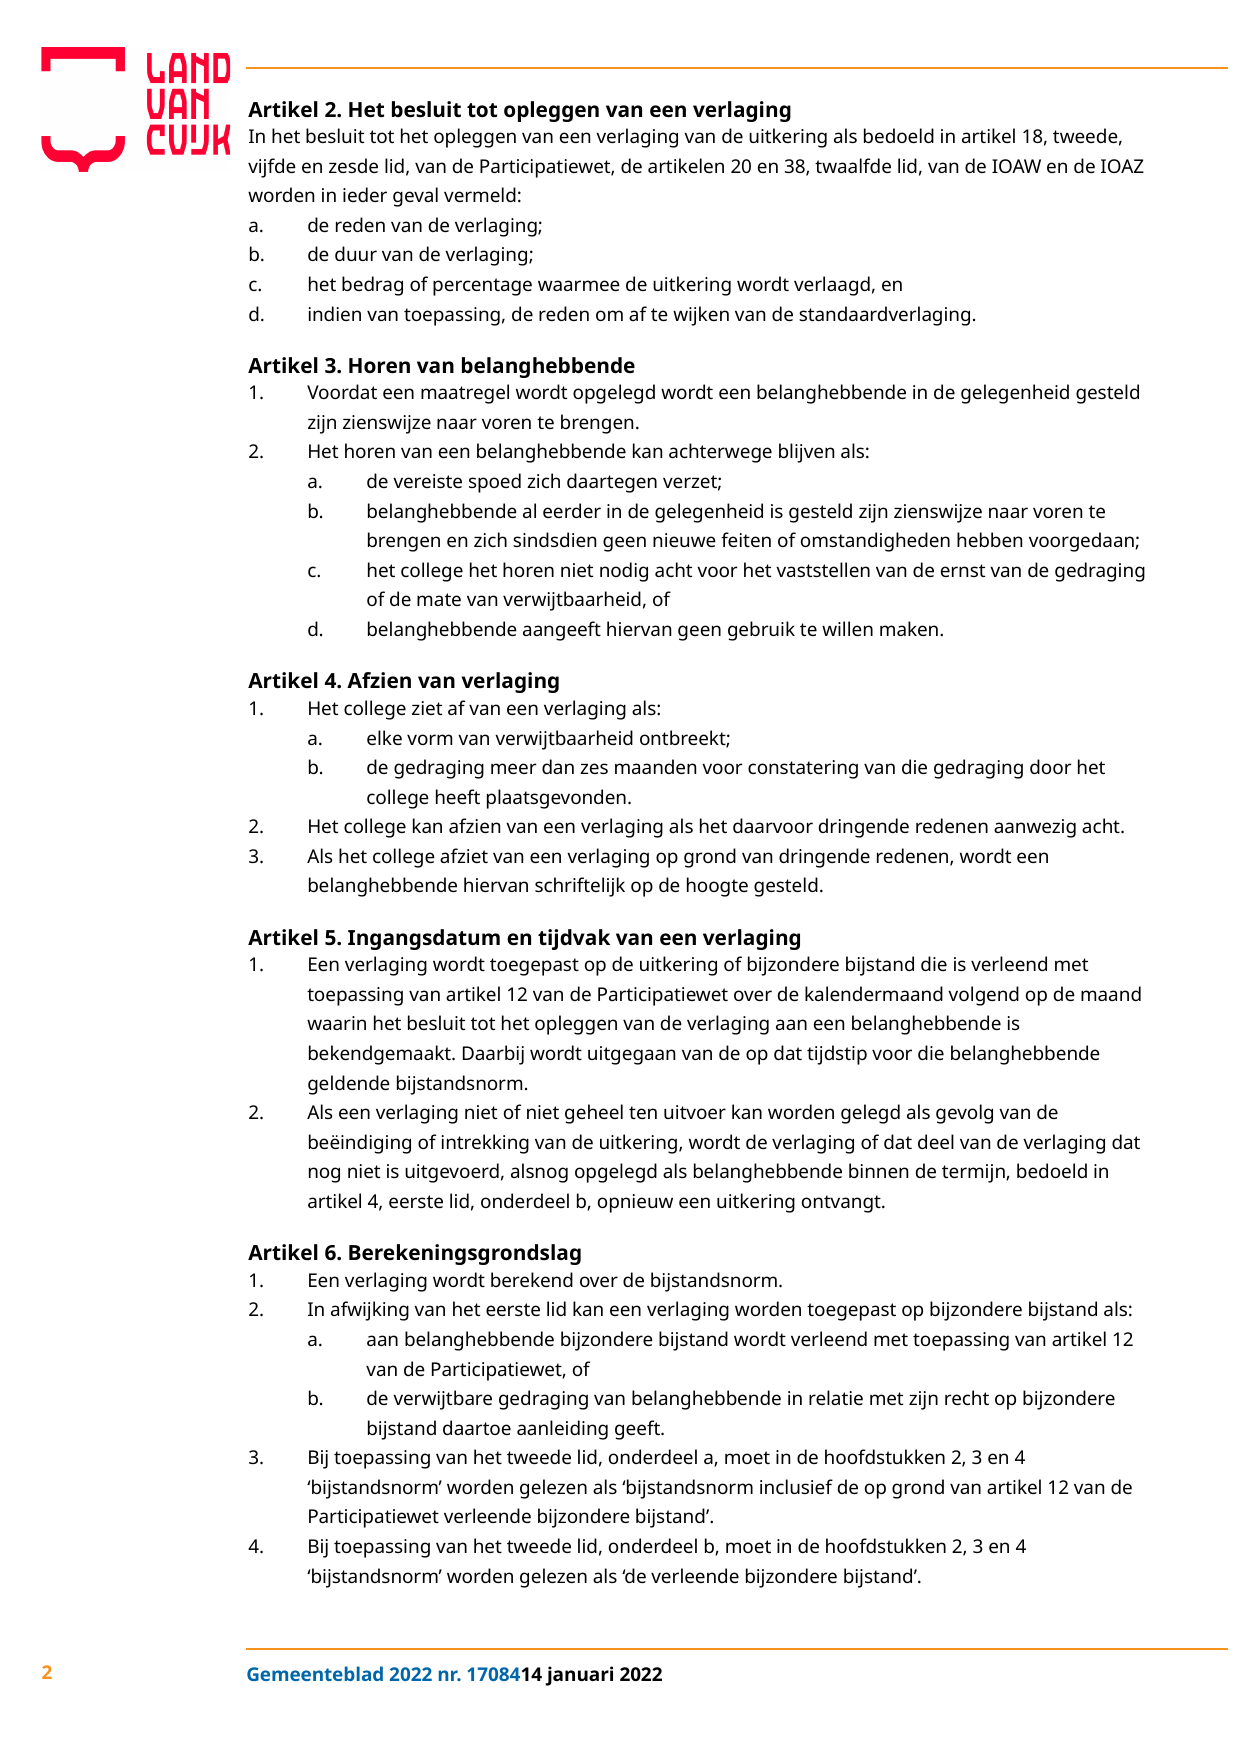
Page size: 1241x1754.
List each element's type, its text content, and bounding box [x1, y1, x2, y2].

list Als een verlaging niet of niet geheel ten uitvoer kan worden gelegd als gevolg van de beëindiging of intrekking van de uitkering, wordt de verlaging of dat deel van de verlaging dat nog niet is uitgevoerd, alsnog opgelegd als belanghebbende binnen de termijn, bedoeld in artikel 4, eerste lid, onderdeel b, opnieuw een uitkering ontvangt. [248, 1099, 1152, 1214]
list Bij toepassing van het tweede lid, onderdeel a, moet in de hoofdstukken 2, 3 en 4 ‘bijstandsnorm’ worden gelezen als ‘bijstandsnorm inclusief de op grond van artikel 12 van de Participatiewet verleende bijzondere bijstand’. [248, 1444, 1152, 1529]
list indien van toepassing, de reden om af te wijken van de standaardverlaging. [248, 301, 1152, 326]
list de vereiste spoed zich daartegen verzet; [307, 468, 1152, 494]
list het college het horen niet nodig acht voor het vaststellen van de ernst van de gedraging of de mate van verwijtbaarheid, of [307, 557, 1152, 612]
list Het horen van een belanghebbende kan achterwege blijven als: [248, 439, 1152, 464]
list de gedraging meer dan zes maanden voor constatering van die gedraging door het college heeft plaatsgevonden. [307, 754, 1152, 809]
list Een verlaging wordt berekend over de bijstandsnorm. [248, 1267, 1152, 1293]
text Artikel 2. Het besluit tot opleggen van een verlaging [248, 95, 1152, 123]
list Als het college afziet van een verlaging op grond van dringende redenen, wordt een belanghebbende hiervan schriftelijk op de hoogte gesteld. [248, 843, 1152, 898]
list de reden van de verlaging; [248, 212, 1152, 238]
text In het besluit tot het opleggen van een verlaging van de uitkering als bedoeld in artikel 18, tweede, vijfde en zesde lid, van de Participatiewet, de artikelen 20 en 38, twaalfde lid, van de IOAW en de IOAZ worden in ieder geval vermeld: [248, 123, 1152, 208]
list In afwijking van het eerste lid kan een verlaging worden toegepast op bijzondere bijstand als: [248, 1297, 1152, 1322]
list Een verlaging wordt toegepast op de uitkering of bijzondere bijstand die is verleend met toepassing van artikel 12 van de Participatiewet over de kalendermaand volgend op de maand waarin het besluit tot het opleggen van de verlaging aan een belanghebbende is bekendgemaakt. Daarbij wordt uitgegaan van de op dat tijdstip voor die belanghebbende geldende bijstandsnorm. [248, 951, 1152, 1096]
list Het college kan afzien van een verlaging als het daarvoor dringende redenen aanwezig acht. [248, 813, 1152, 839]
list het bedrag of percentage waarmee de uitkering wordt verlaagd, en [248, 271, 1152, 297]
list de verwijtbare gedraging van belanghebbende in relatie met zijn recht op bijzondere bijstand daartoe aanleiding geeft. [307, 1385, 1152, 1441]
list aan belanghebbende bijzondere bijstand wordt verleend met toepassing van artikel 12 van de Participatiewet, of [307, 1326, 1152, 1381]
list Voordat een maatregel wordt opgelegd wordt een belanghebbende in de gelegenheid gesteld zijn zienswijze naar voren te brengen. [248, 379, 1152, 435]
text Artikel 5. Ingangsdatum en tijdvak van een verlaging [248, 923, 1152, 951]
list belanghebbende al eerder in de gelegenheid is gesteld zijn zienswijze naar voren te brengen en zich sindsdien geen nieuwe feiten of omstandigheden hebben voorgedaan; [307, 498, 1152, 553]
list Het college ziet af van een verlaging als: [248, 695, 1152, 721]
list elke vorm van verwijtbaarheid ontbreekt; [307, 725, 1152, 750]
picture [41, 47, 231, 172]
list Bij toepassing van het tweede lid, onderdeel b, moet in de hoofdstukken 2, 3 en 4 ‘bijstandsnorm’ worden gelezen als ‘de verleende bijzondere bijstand’. [248, 1533, 1152, 1588]
text Artikel 4. Afzien van verlaging [248, 667, 1152, 695]
list belanghebbende aangeeft hiervan geen gebruik te willen maken. [307, 616, 1152, 642]
text Artikel 6. Berekeningsgrondslag [248, 1238, 1152, 1267]
text Artikel 3. Horen van belanghebbende [248, 351, 1152, 379]
list de duur van de verlaging; [248, 242, 1152, 267]
